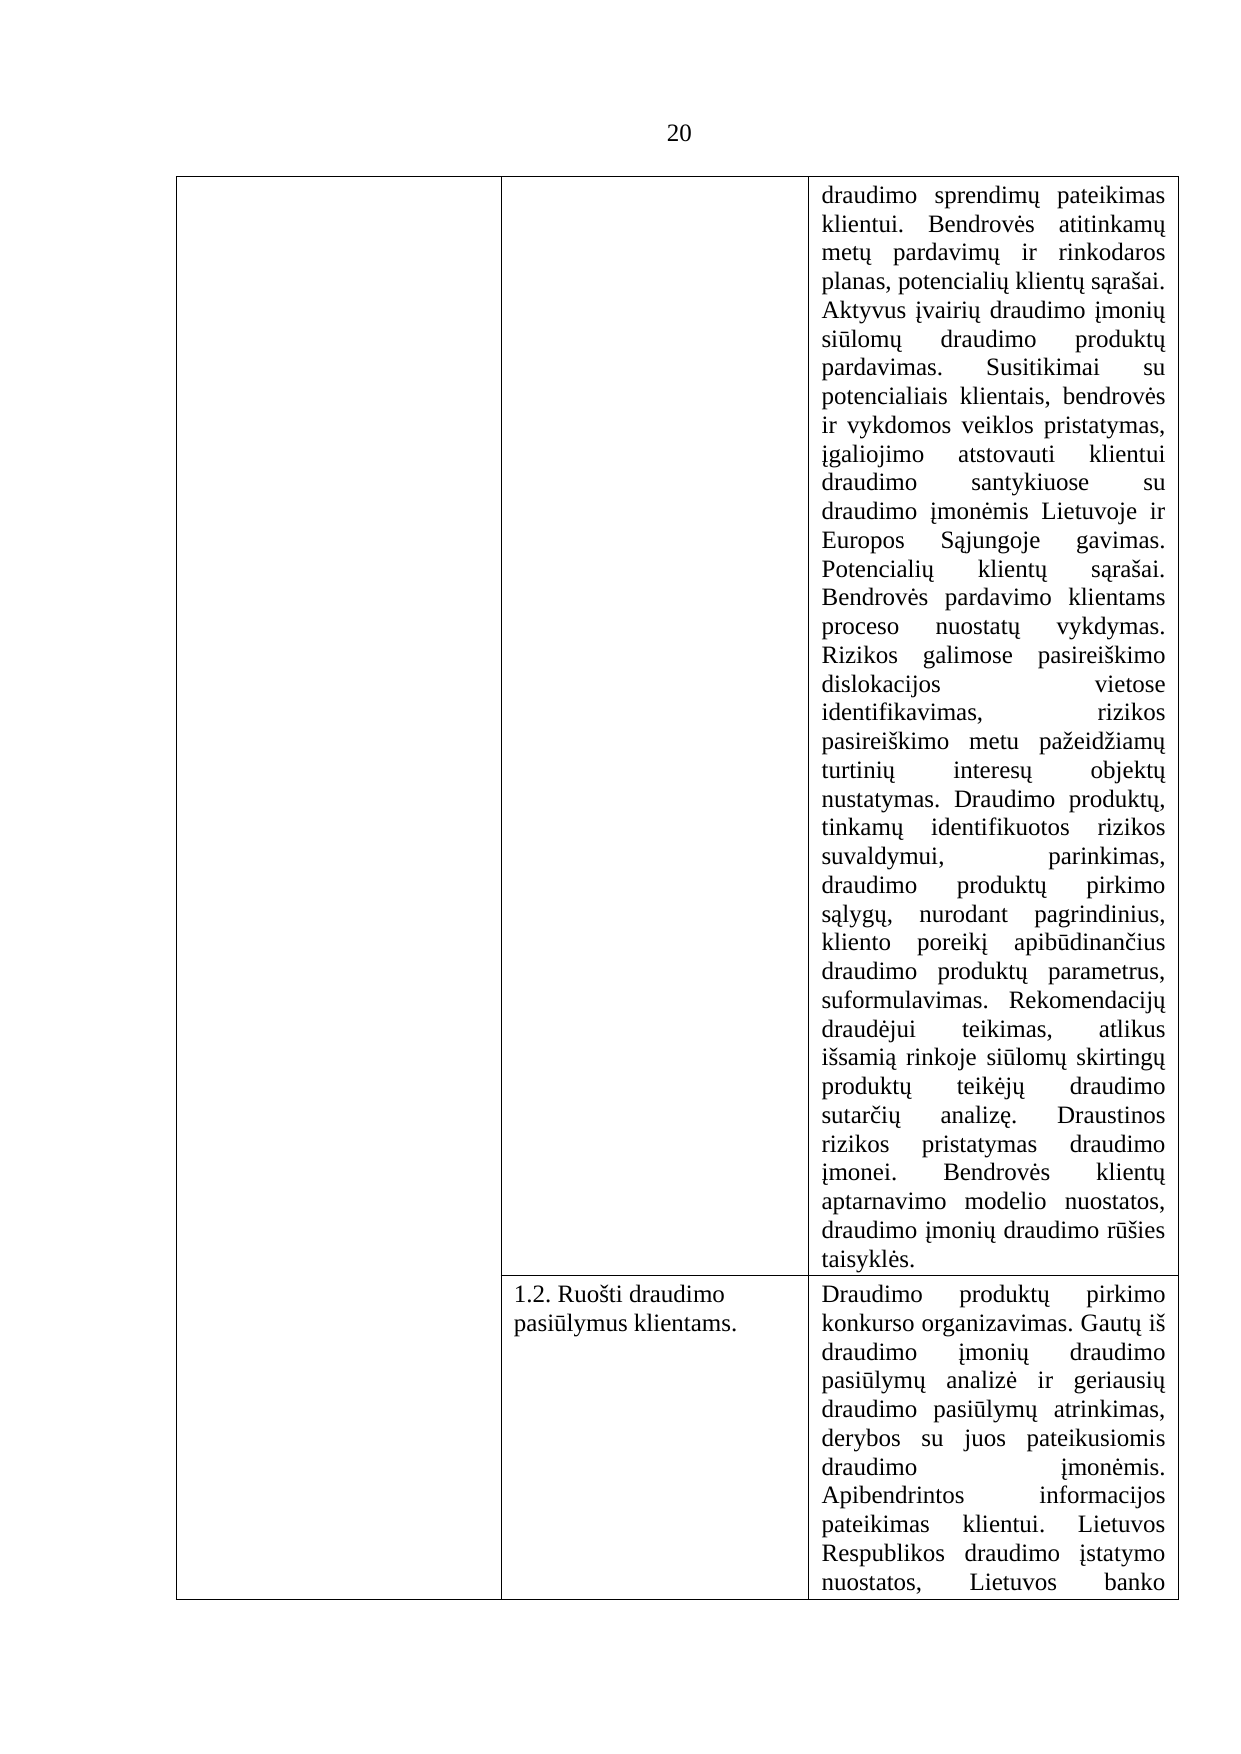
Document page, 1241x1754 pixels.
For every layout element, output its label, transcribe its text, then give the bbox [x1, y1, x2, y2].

table_cell draudimo sprendimų pateikimas klientui. Bendrovės atitinkamų metų pardavimų ir rinkodaros planas, potencialių klientų sąrašai. Aktyvus įvairių draudimo įmonių siūlomų draudimo produktų pardavimas. Susitikimai su potencialiais klientais, bendrovės ir vykdomos veiklos pristatymas, įgaliojimo atstovauti klientui draudimo santykiuose su draudimo įmonėmis Lietuvoje ir Europos Sąjungoje gavimas. Potencialių klientų sąrašai. Bendrovės pardavimo klientams proceso nuostatų vykdymas. Rizikos galimose pasireiškimo dislokacijos vietose identifikavimas, rizikos pasireiškimo metu pažeidžiamų turtinių interesų objektų nustatymas. Draudimo produktų, tinkamų identifikuotos rizikos suvaldymui, parinkimas, draudimo produktų pirkimo sąlygų, nurodant pagrindinius, kliento poreikį apibūdinančius draudimo produktų parametrus, suformulavimas. Rekomendacijų draudėjui teikimas, atlikus išsamią rinkoje siūlomų skirtingų produktų teikėjų draudimo sutarčių analizę. Draustinos rizikos pristatymas draudimo įmonei. Bendrovės klientų aptarnavimo modelio nuostatos, draudimo įmonių draudimo rūšies taisyklės. [809, 177, 1178, 1275]
table_cell 1.2. Ruošti draudimo pasiūlymus klientams. [502, 1276, 808, 1598]
table_cell [502, 177, 808, 1275]
table_cell [177, 177, 501, 1598]
table_cell Draudimo produktų pirkimo konkurso organizavimas. Gautų iš draudimo įmonių draudimo pasiūlymų analizė ir geriausių draudimo pasiūlymų atrinkimas, derybos su juos pateikusiomis draudimo įmonėmis. Apibendrintos informacijos pateikimas klientui. Lietuvos Respublikos draudimo įstatymo nuostatos, Lietuvos banko [809, 1276, 1178, 1598]
